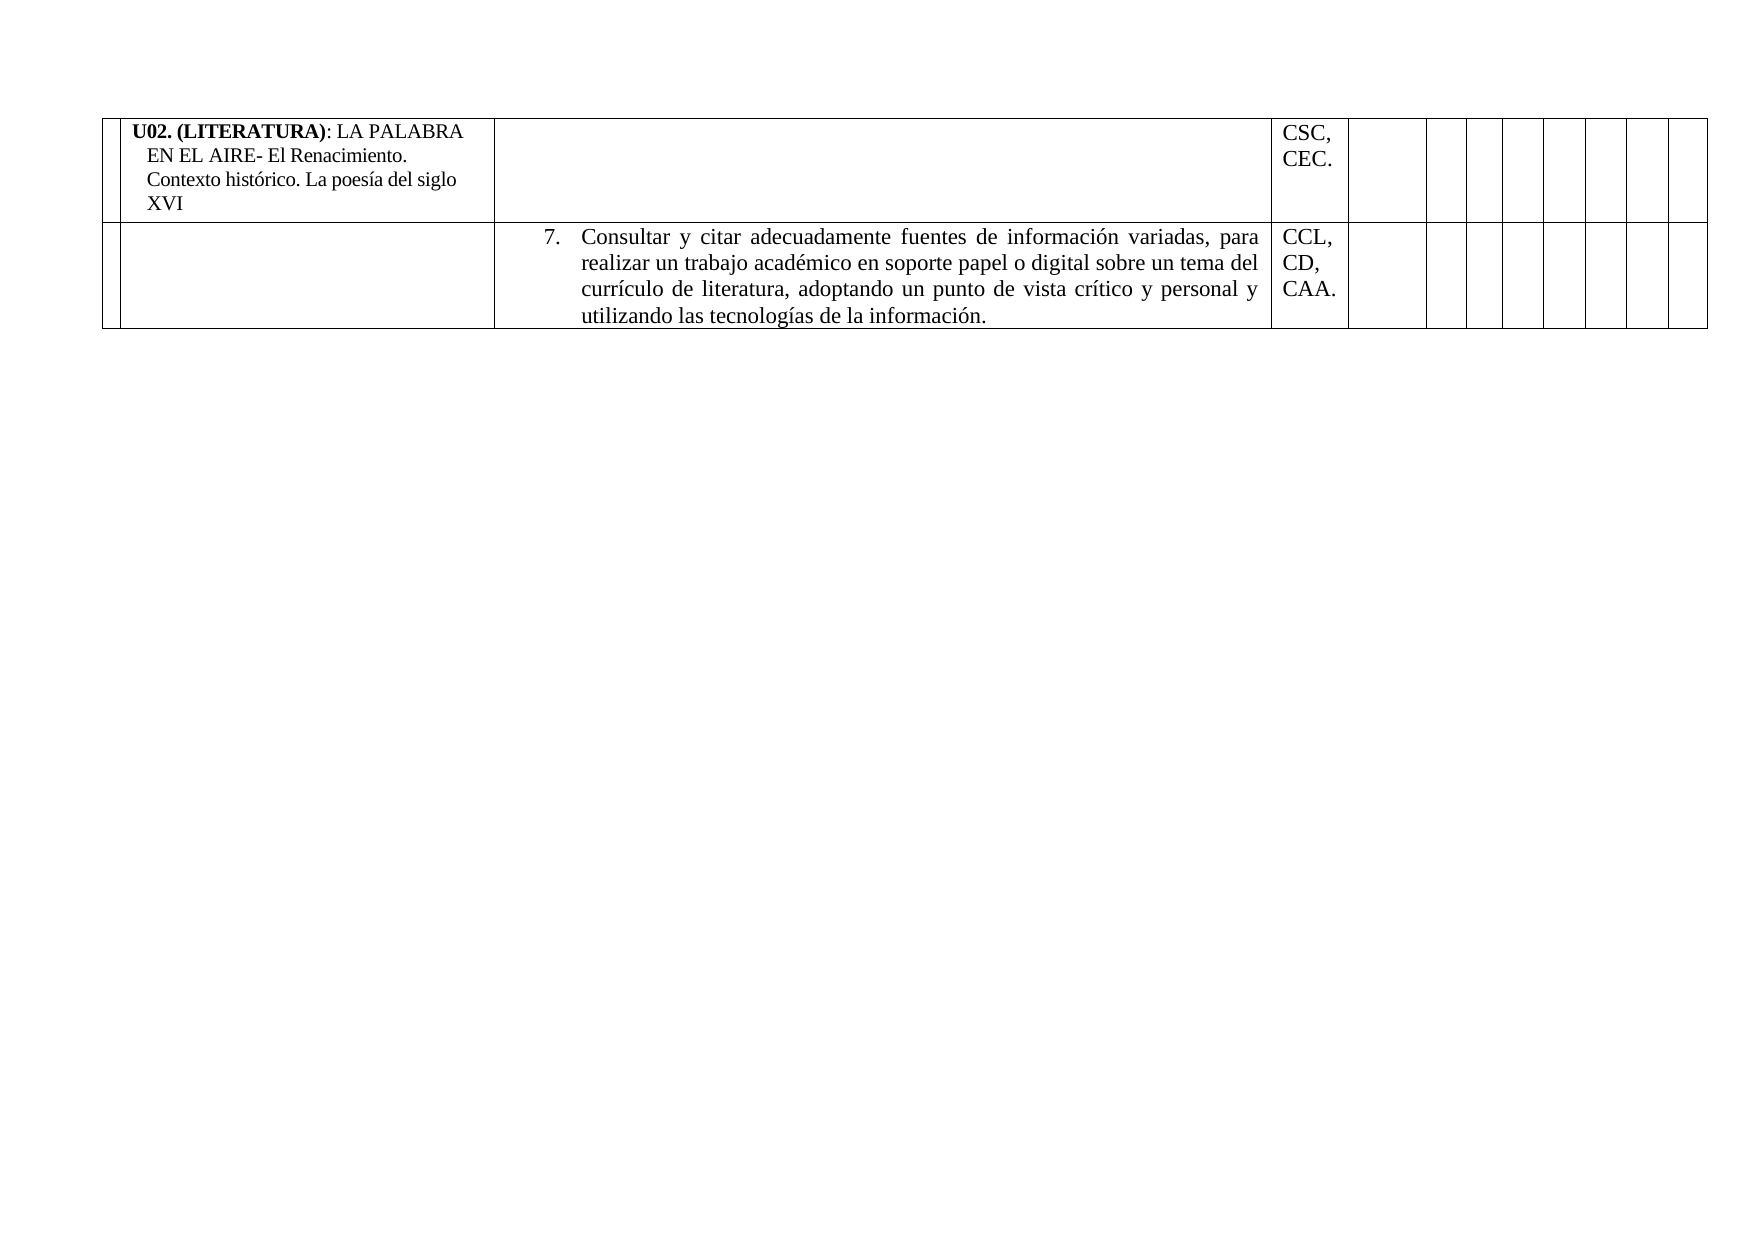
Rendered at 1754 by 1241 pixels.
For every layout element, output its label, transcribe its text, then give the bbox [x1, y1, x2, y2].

table_cell [1544, 119, 1585, 222]
table_cell [1544, 223, 1585, 328]
table_cell [1467, 119, 1502, 222]
table_cell U02. (LITERATURA): LA PALABRA EN EL AIRE- El Renacimiento. Contexto histórico. La poesía del siglo XVI [121, 119, 494, 222]
table_cell Consultar y citar adecuadamente fuentes de información variadas, para realizar un trabajo académico en soporte papel o digital sobre un tema del currículo de literatura, adoptando un punto de vista crítico y personal y utilizando las tecnologías de la información. [495, 223, 1271, 328]
table_cell [121, 223, 494, 328]
table_cell [1627, 119, 1668, 222]
table_cell [1669, 223, 1707, 328]
table_cell [103, 223, 120, 328]
table_cell [1467, 223, 1502, 328]
table_cell [1669, 119, 1707, 222]
table_cell [495, 119, 1271, 222]
table_cell CCL, CD, CAA. [1272, 223, 1348, 328]
table_cell [1427, 119, 1466, 222]
table_cell [1586, 223, 1626, 328]
table_cell [1586, 119, 1626, 222]
table_cell [1427, 223, 1466, 328]
table_cell CSC, CEC. [1272, 119, 1348, 222]
table_cell [1627, 223, 1668, 328]
table_cell [1503, 119, 1543, 222]
table_cell [1503, 223, 1543, 328]
table_cell [1349, 223, 1426, 328]
table_cell [1349, 119, 1426, 222]
table_cell [103, 119, 120, 222]
